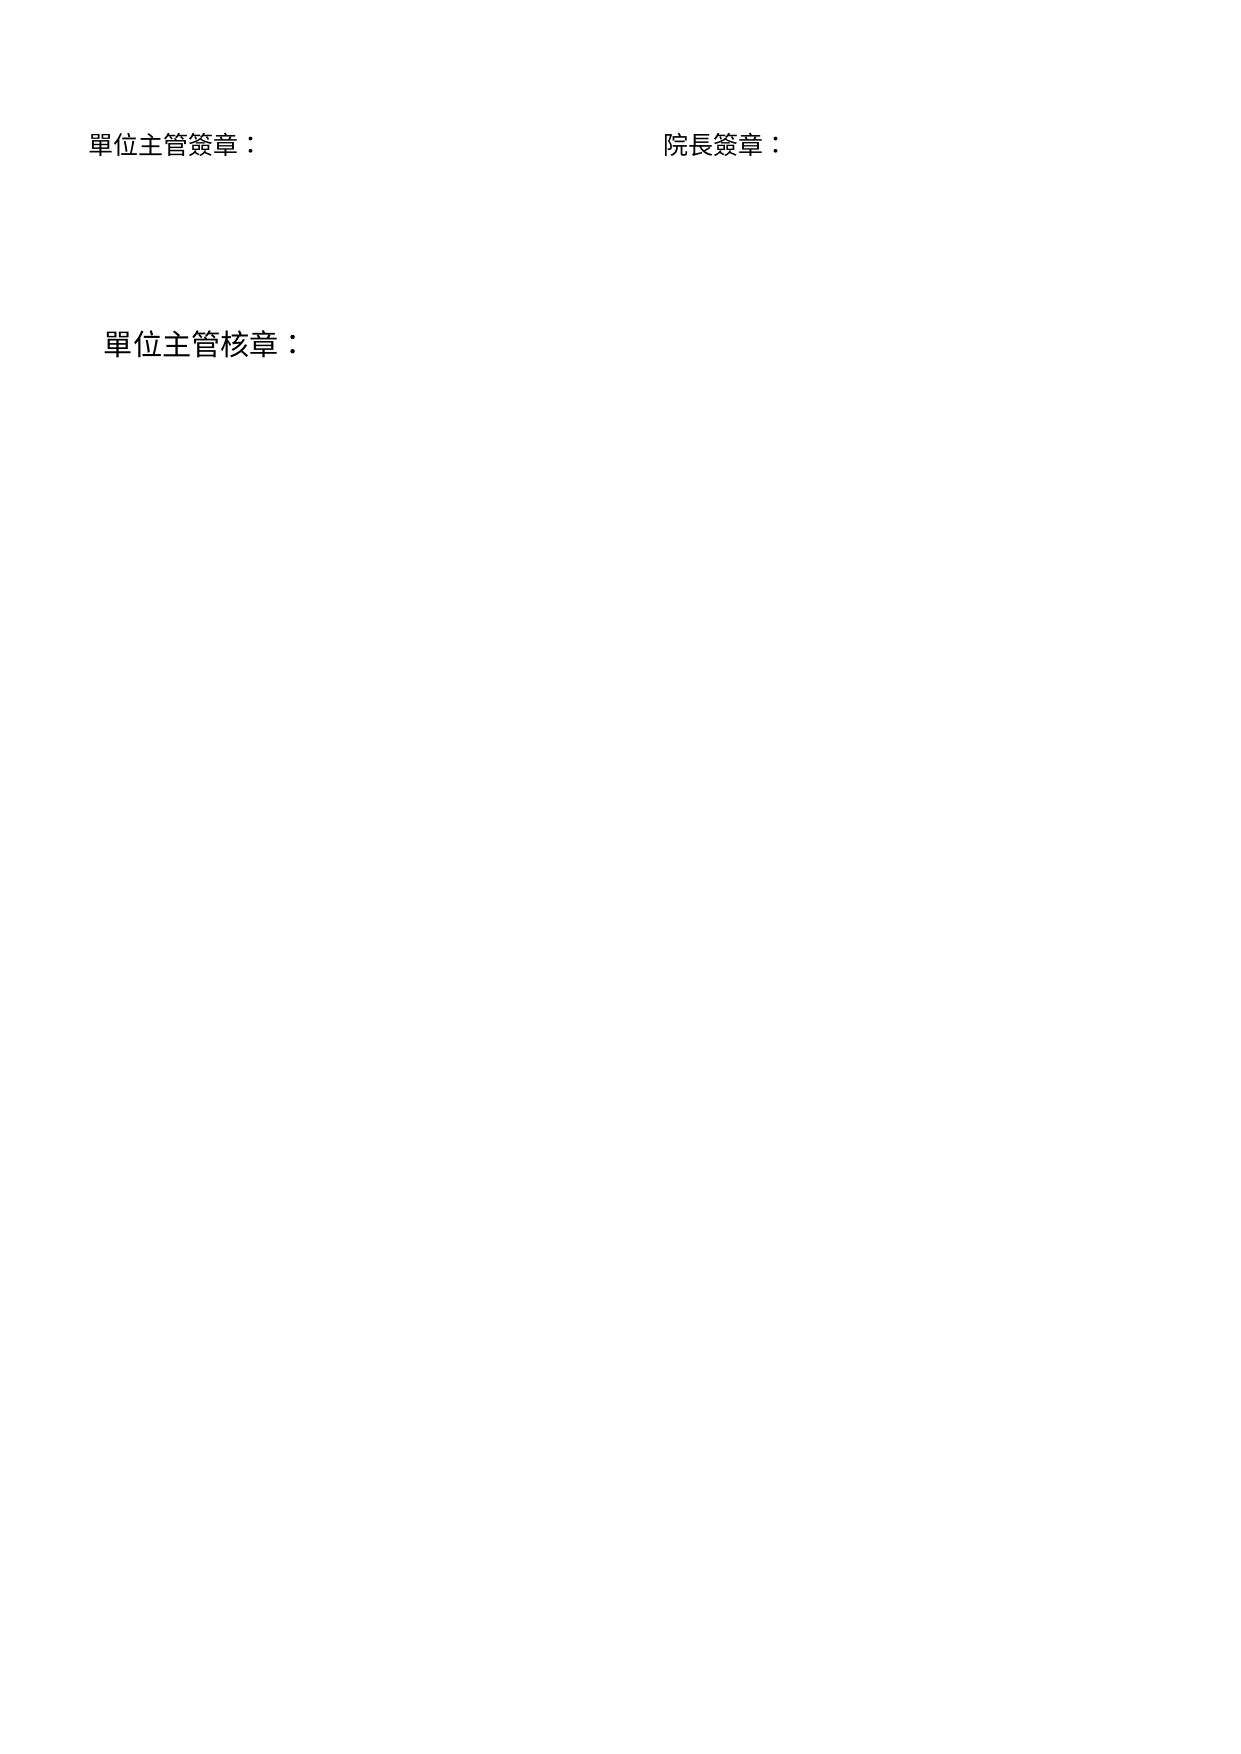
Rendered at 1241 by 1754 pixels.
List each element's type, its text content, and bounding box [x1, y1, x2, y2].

text 單位主管核章： [104, 321, 429, 364]
text [89, 314, 444, 409]
text 單位主管簽章： 院長簽章： [89, 102, 1181, 164]
